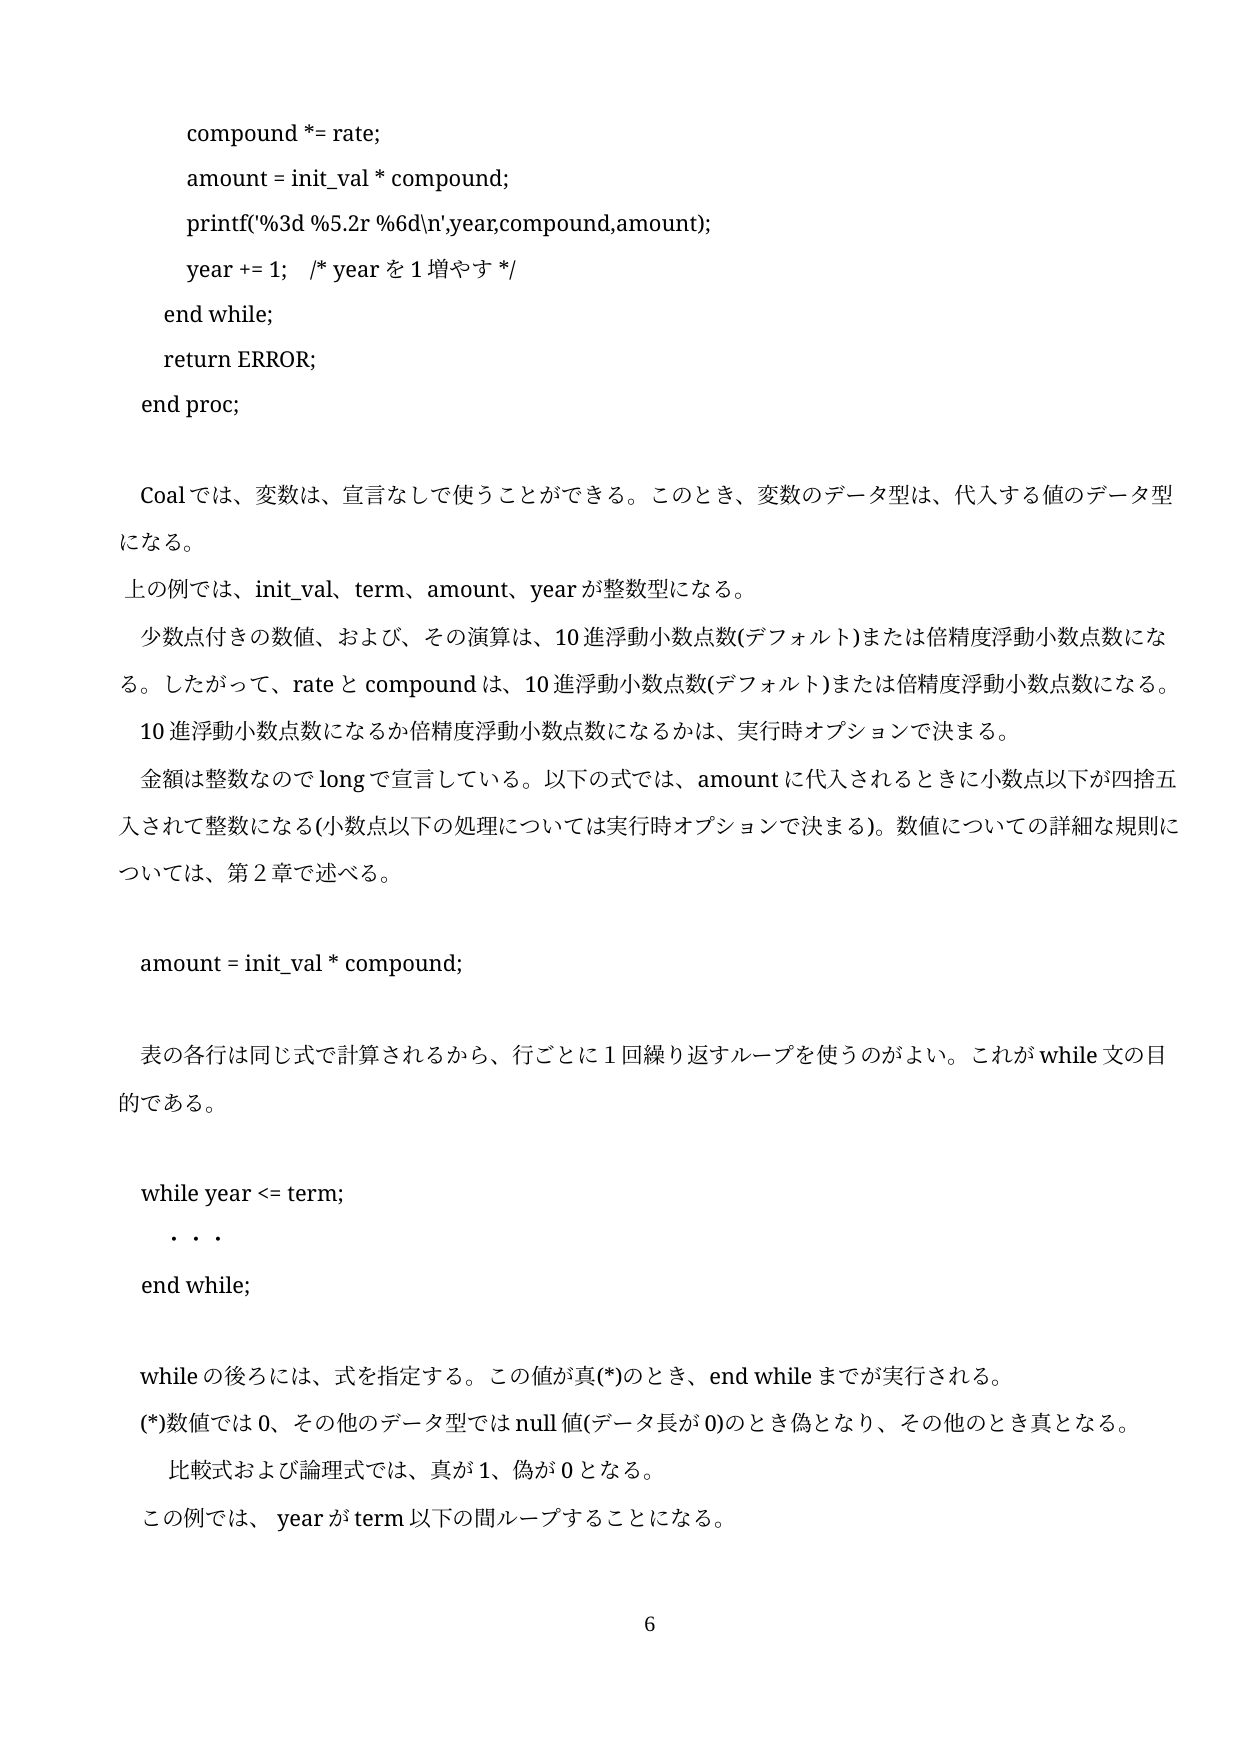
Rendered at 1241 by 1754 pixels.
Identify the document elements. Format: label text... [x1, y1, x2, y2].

text 少数点付きの数値、および、その演算は、10進浮動小数点数(デフォルト)または倍精度浮動小数点数になる。したがって、rateとcompoundは、10進浮動小数点数(デフォルト)または倍精度浮動小数点数になる。 [118, 620, 1181, 699]
text end proc; [118, 389, 1181, 419]
text amount = init_val * compound; [118, 163, 1181, 193]
text end while; [118, 1269, 1181, 1299]
text ・・・ [118, 1222, 1181, 1254]
text 金額は整数なのでlongで宣言している。以下の式では、amountに代入されるときに小数点以下が四捨五入されて整数になる(小数点以下の処理については実行時オプションで決まる)。数値についての詳細な規則については、第２章で述べる。 [118, 762, 1181, 888]
text 上の例では、init_val、term、amount、yearが整数型になる。 [118, 573, 1181, 604]
text この例では、 yearがterm以下の間ループすることになる。 [118, 1501, 1181, 1532]
text compound *= rate; [118, 118, 1181, 148]
text while year <= term; [118, 1178, 1181, 1207]
text 表の各行は同じ式で計算されるから、行ごとに１回繰り返すループを使うのがよい。これがwhile文の目的である。 [118, 1038, 1181, 1117]
text Coalでは、変数は、宣言なしで使うことができる。このとき、変数のデータ型は、代入する値のデータ型になる。 [118, 478, 1181, 557]
text 10進浮動小数点数になるか倍精度浮動小数点数になるかは、実行時オプションで決まる。 [118, 714, 1181, 746]
text end while; [118, 299, 1181, 329]
text return ERROR; [118, 344, 1181, 374]
text (*)数値では0、その他のデータ型ではnull値(データ長が0)のとき偽となり、その他のとき真となる。 [118, 1406, 1181, 1438]
text printf('%3d %5.2r %6d\n',year,compound,amount); [118, 207, 1181, 237]
text amount = init_val * compound; [118, 948, 1181, 978]
text 比較式および論理式では、真が1、偽が0となる。 [118, 1453, 1181, 1485]
text whileの後ろには、式を指定する。この値が真(*)のとき、end whileまでが実行される。 [118, 1359, 1181, 1391]
text year += 1; /* yearを1増やす */ [118, 252, 1181, 284]
